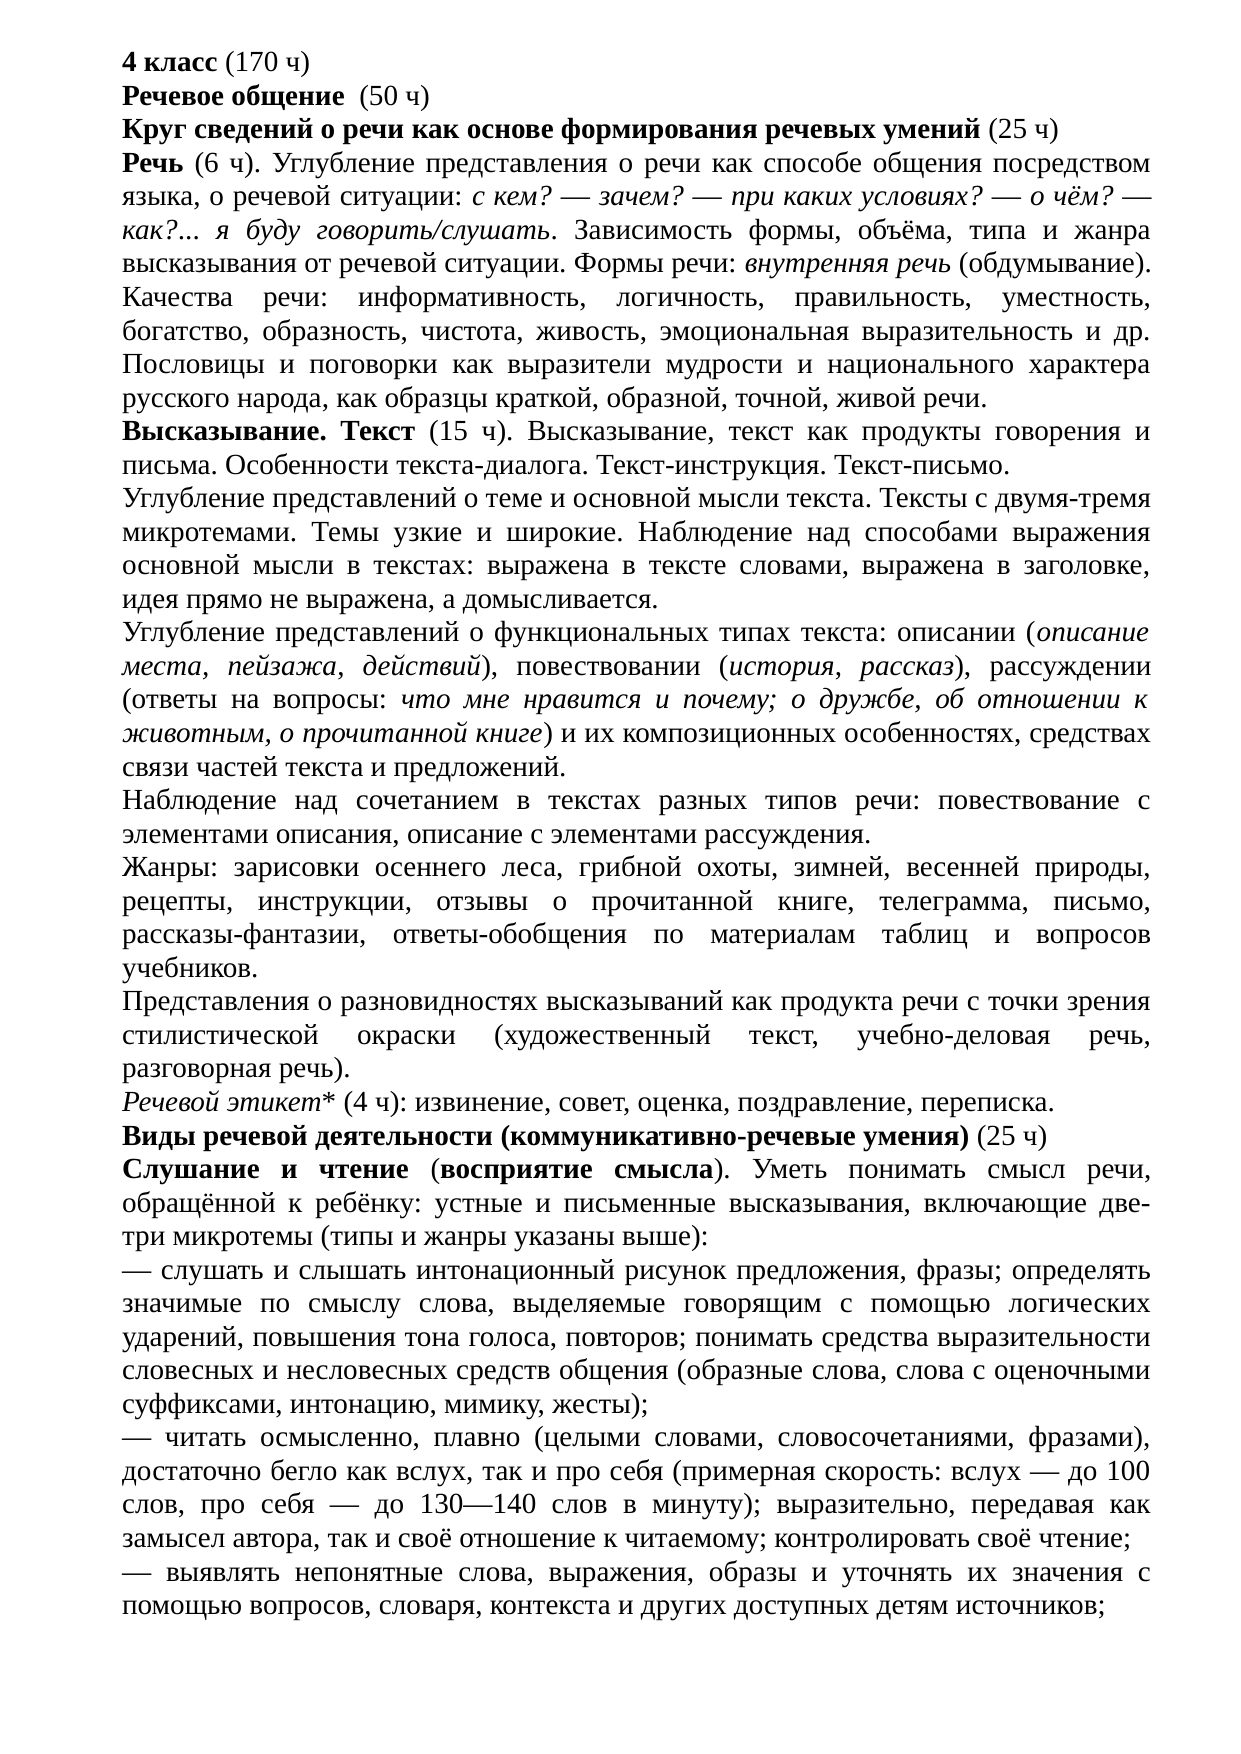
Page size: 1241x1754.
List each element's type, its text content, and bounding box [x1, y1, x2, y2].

text Круг сведений о речи как основе формирования речевых умений (25 ч) [122, 111, 1152, 145]
text Наблюдение над сочетанием в текстах разных типов речи: повествование с элементами описания, описание с элементами рассуждения. [122, 782, 1152, 849]
text Углубление представлений о функциональных типах текста: описании (описание места, пейзажа, действий), повествовании (история, рассказ), рассуждении (ответы на вопросы: что мне нравится и почему; о дружбе, об отношении к животным, о прочитанной книге) и их композиционных особенностях, средствах связи частей текста и предложений. [122, 614, 1152, 782]
text Речь (6 ч). Углубление представления о речи как способе общения посредством языка, о речевой ситуации: с кем? — зачем? — при каких условиях? — о чём? — как?... я буду говорить/слушать. Зависимость формы, объёма, типа и жанра высказывания от речевой ситуации. Формы речи: внутренняя речь (обдумывание). Качества речи: информативность, логичность, правильность, уместность, богатство, образность, чистота, живость, эмоциональная выразительность и др. Пословицы и поговорки как выразители мудрости и национального характера русского народа, как образцы краткой, образной, точной, живой речи. [122, 145, 1152, 413]
text Углубление представлений о теме и основной мысли текста. Тексты с двумя-тремя микротемами. Темы узкие и широкие. Наблюдение над способами выражения основной мысли в текстах: выражена в тексте словами, выражена в заголовке, идея прямо не выражена, а домысливается. [122, 480, 1152, 614]
text Речевое общение (50 ч) [122, 78, 1152, 111]
text Жанры: зарисовки осеннего леса, грибной охоты, зимней, весенней природы, рецепты, инструкции, отзывы о прочитанной книге, телеграмма, письмо, рассказы-фантазии, ответы-обобщения по материалам таблиц и вопросов учебников. [122, 849, 1152, 983]
text Виды речевой деятельности (коммуникативно-речевые умения) (25 ч) [122, 1118, 1152, 1151]
text 4 класс (170 ч) [122, 44, 1152, 78]
text — читать осмысленно, плавно (целыми словами, словосочетаниями, фразами), достаточно бегло как вслух, так и про себя (примерная скорость: вслух — до 100 слов, про себя — до 130—140 слов в минуту); выразительно, передавая как замысел автора, так и своё отношение к читаемому; контролировать своё чтение; [122, 1419, 1152, 1554]
text — выявлять непонятные слова, выражения, образы и уточнять их значения с помощью вопросов, словаря, контекста и других доступных детям источников; [122, 1554, 1152, 1621]
text Высказывание. Текст (15 ч). Высказывание, текст как продукты говорения и письма. Особенности текста-диалога. Текст-инструкция. Текст-письмо. [122, 413, 1152, 480]
text Речевой этикет* (4 ч): извинение, совет, оценка, поздравление, переписка. [122, 1084, 1152, 1118]
text Представления о разновидностях высказываний как продукта речи с точки зрения стилистической окраски (художественный текст, учебно-деловая речь, разговорная речь). [122, 983, 1152, 1084]
text — слушать и слышать интонационный рисунок предложения, фразы; определять значимые по смыслу слова, выделяемые говорящим с помощью логических ударений, повышения тона голоса, повторов; понимать средства выразительности словесных и несловесных средств общения (образные слова, слова с оценочными суффиксами, интонацию, мимику, жесты); [122, 1252, 1152, 1419]
text Слушание и чтение (восприятие смысла). Уметь понимать смысл речи, обращённой к ребёнку: устные и письменные высказывания, включающие две-три микротемы (типы и жанры указаны выше): [122, 1151, 1152, 1252]
